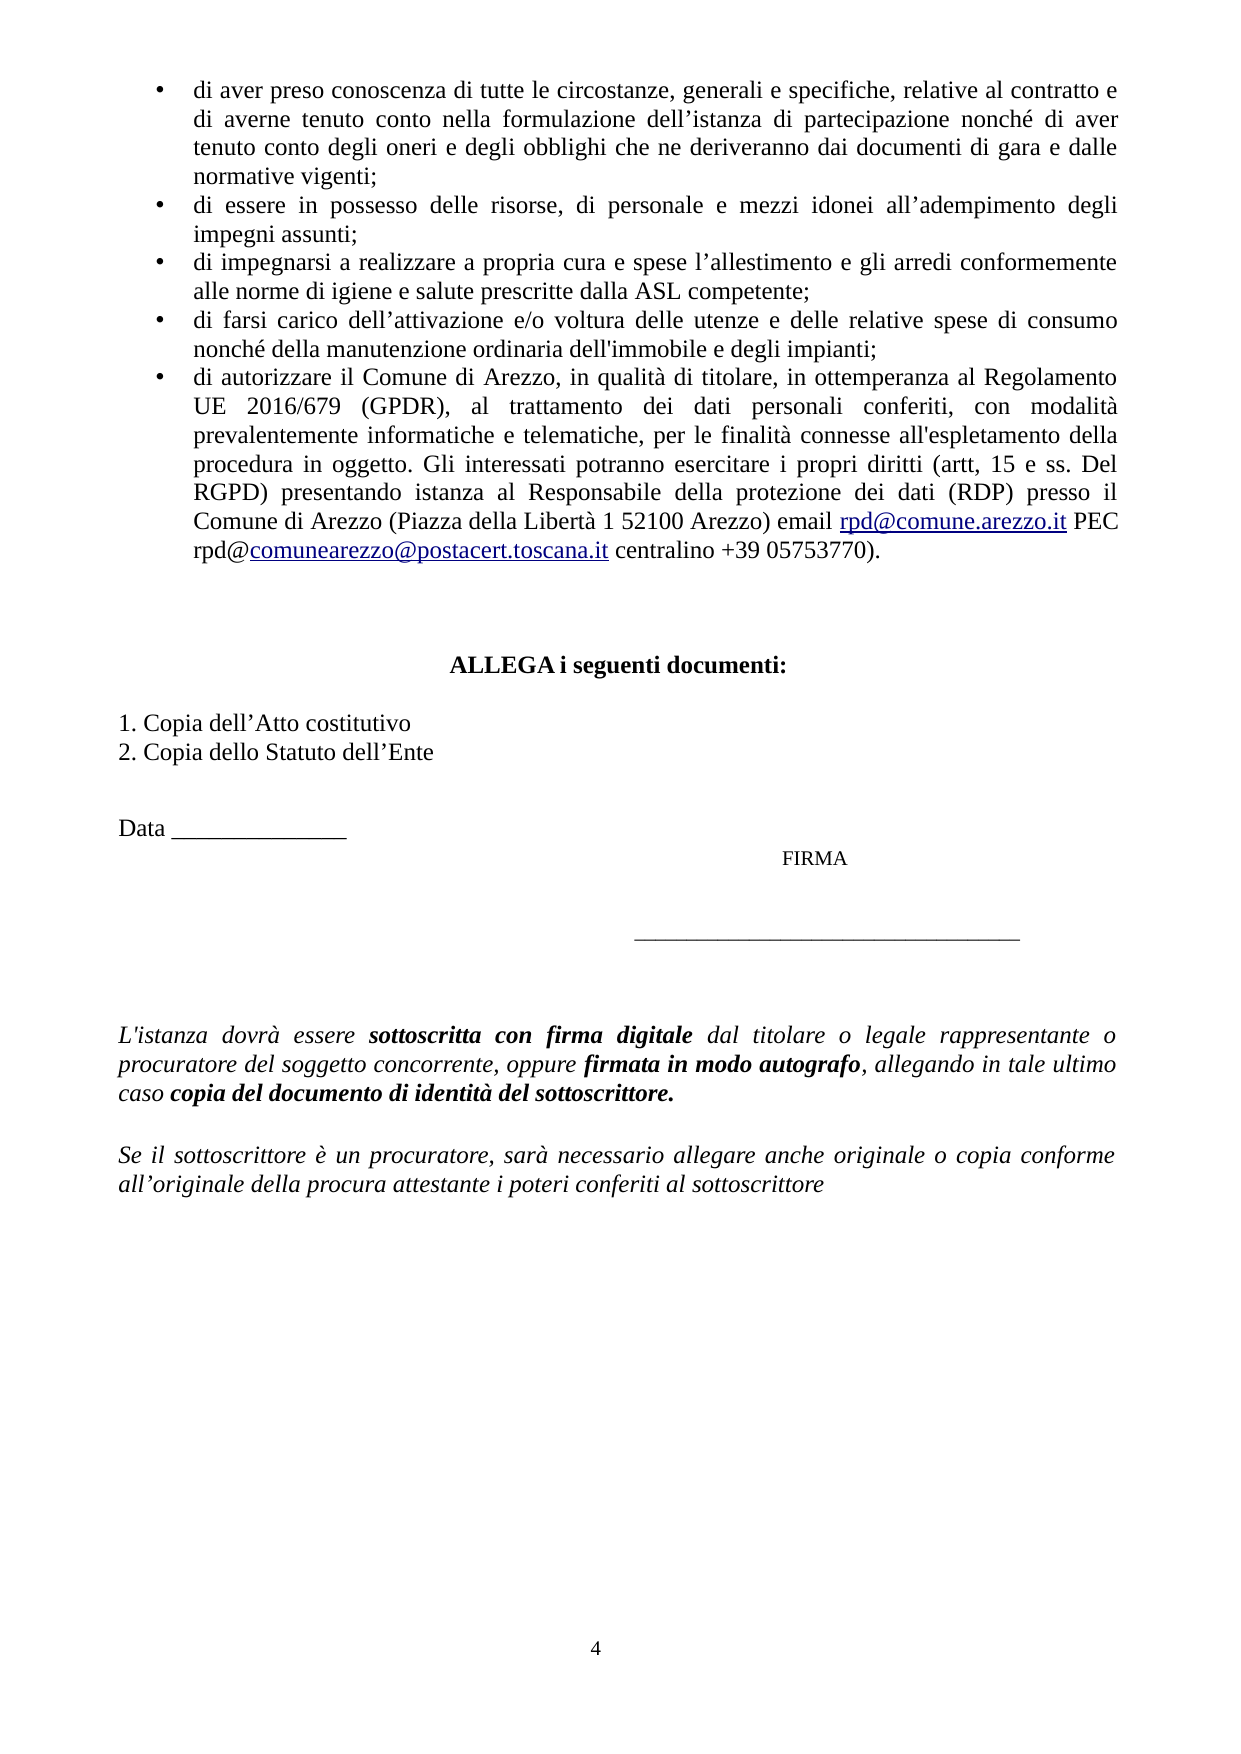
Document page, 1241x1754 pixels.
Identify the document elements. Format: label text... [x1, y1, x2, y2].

text Data ______________ [118, 813, 1119, 842]
text ALLEGA i seguenti documenti: [118, 650, 1119, 679]
text FIRMA [118, 842, 1119, 871]
list di impegnarsi a realizzare a propria cura e spese l’allestimento e gli arredi conformemente alle norme di igiene e salute prescritte dalla ASL competente; [156, 247, 1119, 305]
text L'istanza dovrà essere sottoscritta con firma digitale dal titolare o legale rappresentante o procuratore del soggetto concorrente, oppure firmata in modo autografo, allegando in tale ultimo caso copia del documento di identità del sottoscrittore. [80, 1020, 1119, 1106]
text _____________________________________ [118, 919, 1119, 967]
list di farsi carico dell’attivazione e/o voltura delle utenze e delle relative spese di consumo nonché della manutenzione ordinaria dell'immobile e degli impianti; [156, 305, 1119, 362]
list di autorizzare il Comune di Arezzo, in qualità di titolare, in ottemperanza al Regolamento UE 2016/679 (GPDR), al trattamento dei dati personali conferiti, con modalità prevalentemente informatiche e telematiche, per le finalità connesse all'espletamento della procedura in oggetto. Gli interessati potranno esercitare i propri diritti (artt, 15 e ss. Del RGPD) presentando istanza al Responsabile della protezione dei dati (RDP) presso il Comune di Arezzo (Piazza della Libertà 1 52100 Arezzo) email rpd@comune.arezzo.it PEC rpd@comunearezzo@postacert.toscana.it centralino +39 05753770). [156, 362, 1119, 564]
text 2. Copia dello Statuto dell’Ente [118, 737, 1119, 765]
list di essere in possesso delle risorse, di personale e mezzi idonei all’adempimento degli impegni assunti; [156, 190, 1119, 247]
text Se il sottoscrittore è un procuratore, sarà necessario allegare anche originale o copia conforme all’originale della procura attestante i poteri conferiti al sottoscrittore [80, 1140, 1119, 1198]
list di aver preso conoscenza di tutte le circostanze, generali e specifiche, relative al contratto e di averne tenuto conto nella formulazione dell’istanza di partecipazione nonché di aver tenuto conto degli oneri e degli obblighi che ne deriveranno dai documenti di gara e dalle normative vigenti; [156, 75, 1119, 190]
text 1. Copia dell’Atto costitutivo [118, 708, 1119, 737]
